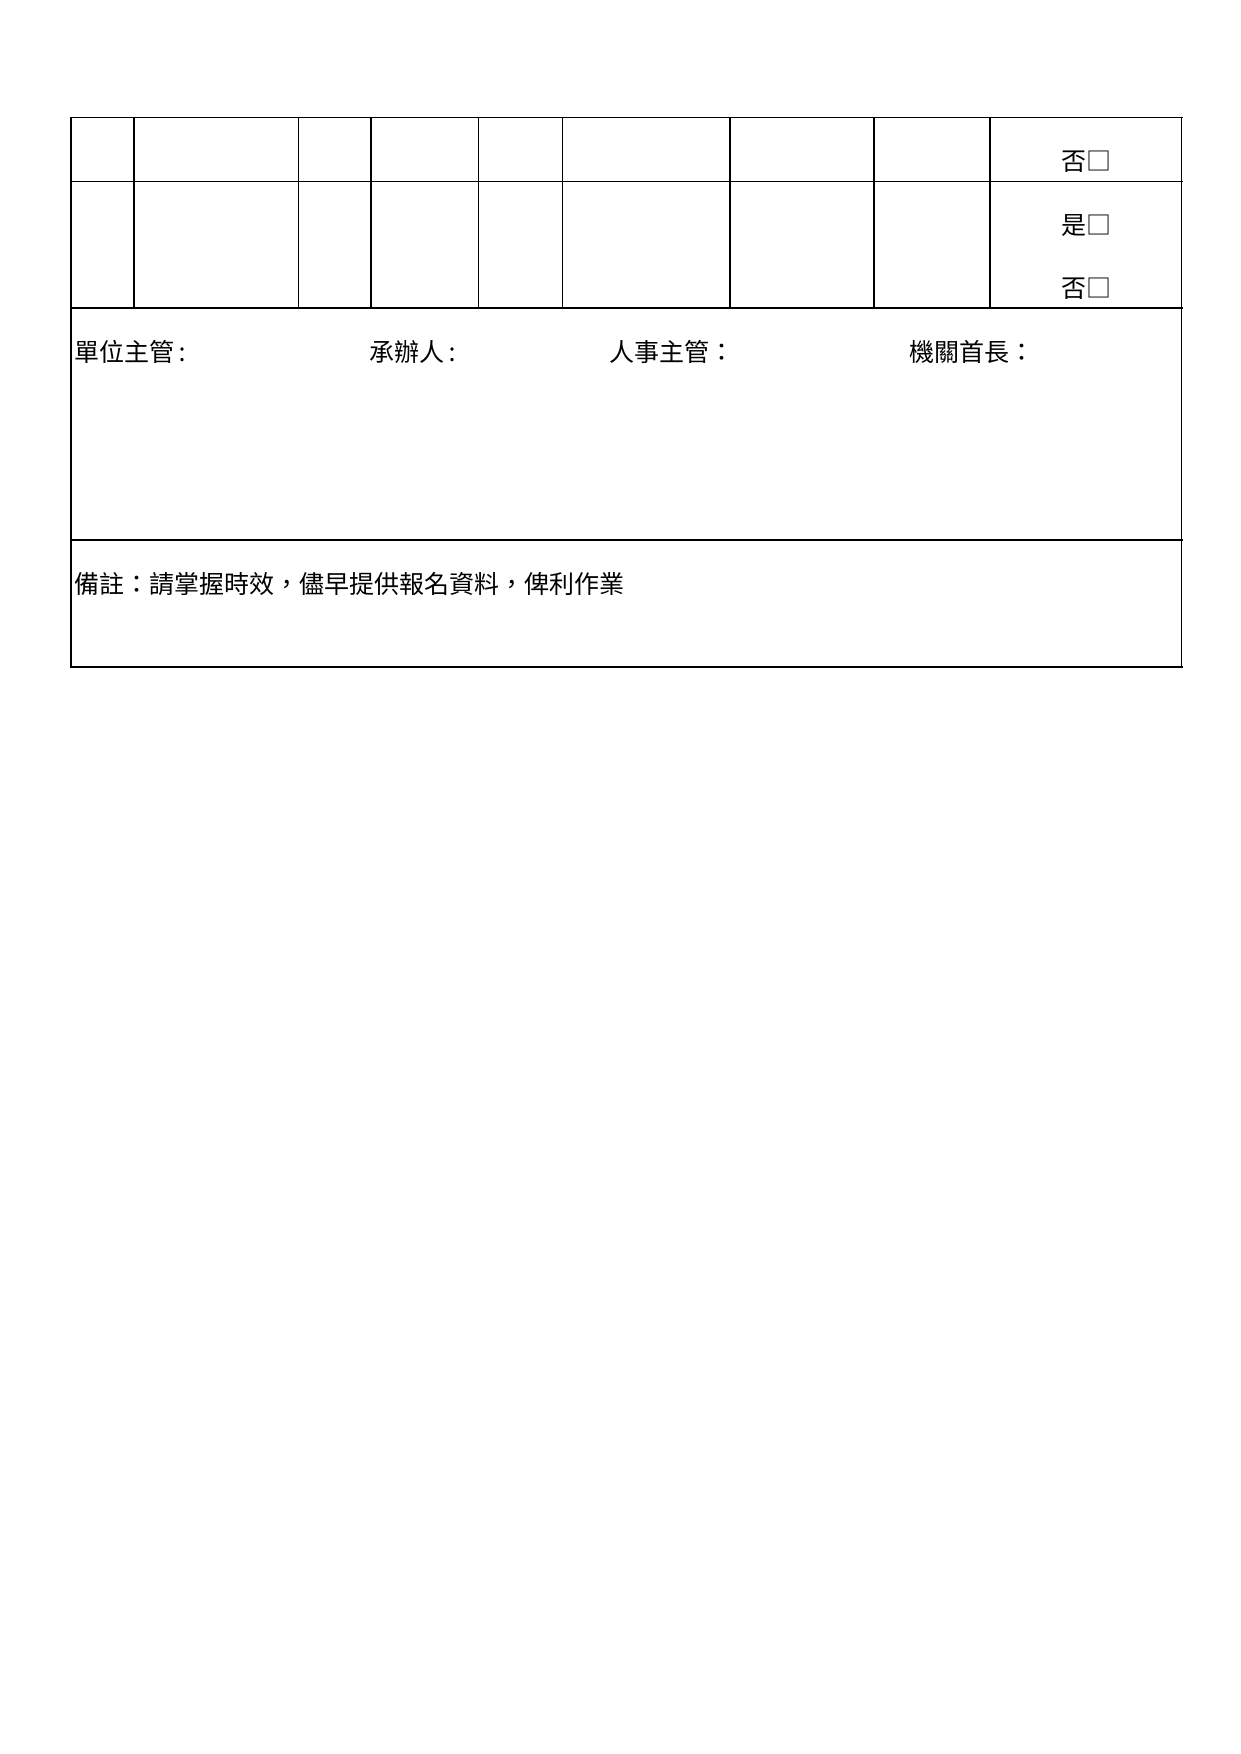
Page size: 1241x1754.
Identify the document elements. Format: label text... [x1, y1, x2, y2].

table_cell [299, 182, 370, 307]
table_cell [72, 371, 134, 539]
table_cell [372, 118, 478, 181]
table_cell [299, 118, 370, 181]
table_cell [511, 371, 654, 539]
table_cell [372, 182, 478, 307]
table_cell [266, 371, 371, 539]
table_cell [479, 182, 562, 307]
table_cell [731, 118, 873, 181]
table_cell [72, 182, 133, 307]
table_cell 單位主管: 承辦人: 人事主管： 機關首長： [72, 309, 1181, 371]
table_cell [875, 118, 989, 181]
table_cell [655, 371, 683, 539]
table_cell [479, 118, 562, 181]
table_cell [135, 182, 298, 307]
table_cell [72, 118, 133, 181]
table_cell [867, 371, 1181, 539]
table_cell 是□ 否□ [991, 182, 1181, 307]
table_cell 備註：請掌握時效，儘早提供報名資料，俾利作業 [72, 541, 1181, 666]
table_cell [134, 371, 266, 539]
table_cell [683, 371, 867, 539]
table_cell [731, 182, 873, 307]
table_cell [135, 118, 298, 181]
table_cell [563, 118, 729, 181]
table_cell [563, 182, 729, 307]
table_cell [875, 182, 989, 307]
table_cell [371, 371, 511, 539]
table_cell 否□ [991, 118, 1181, 181]
